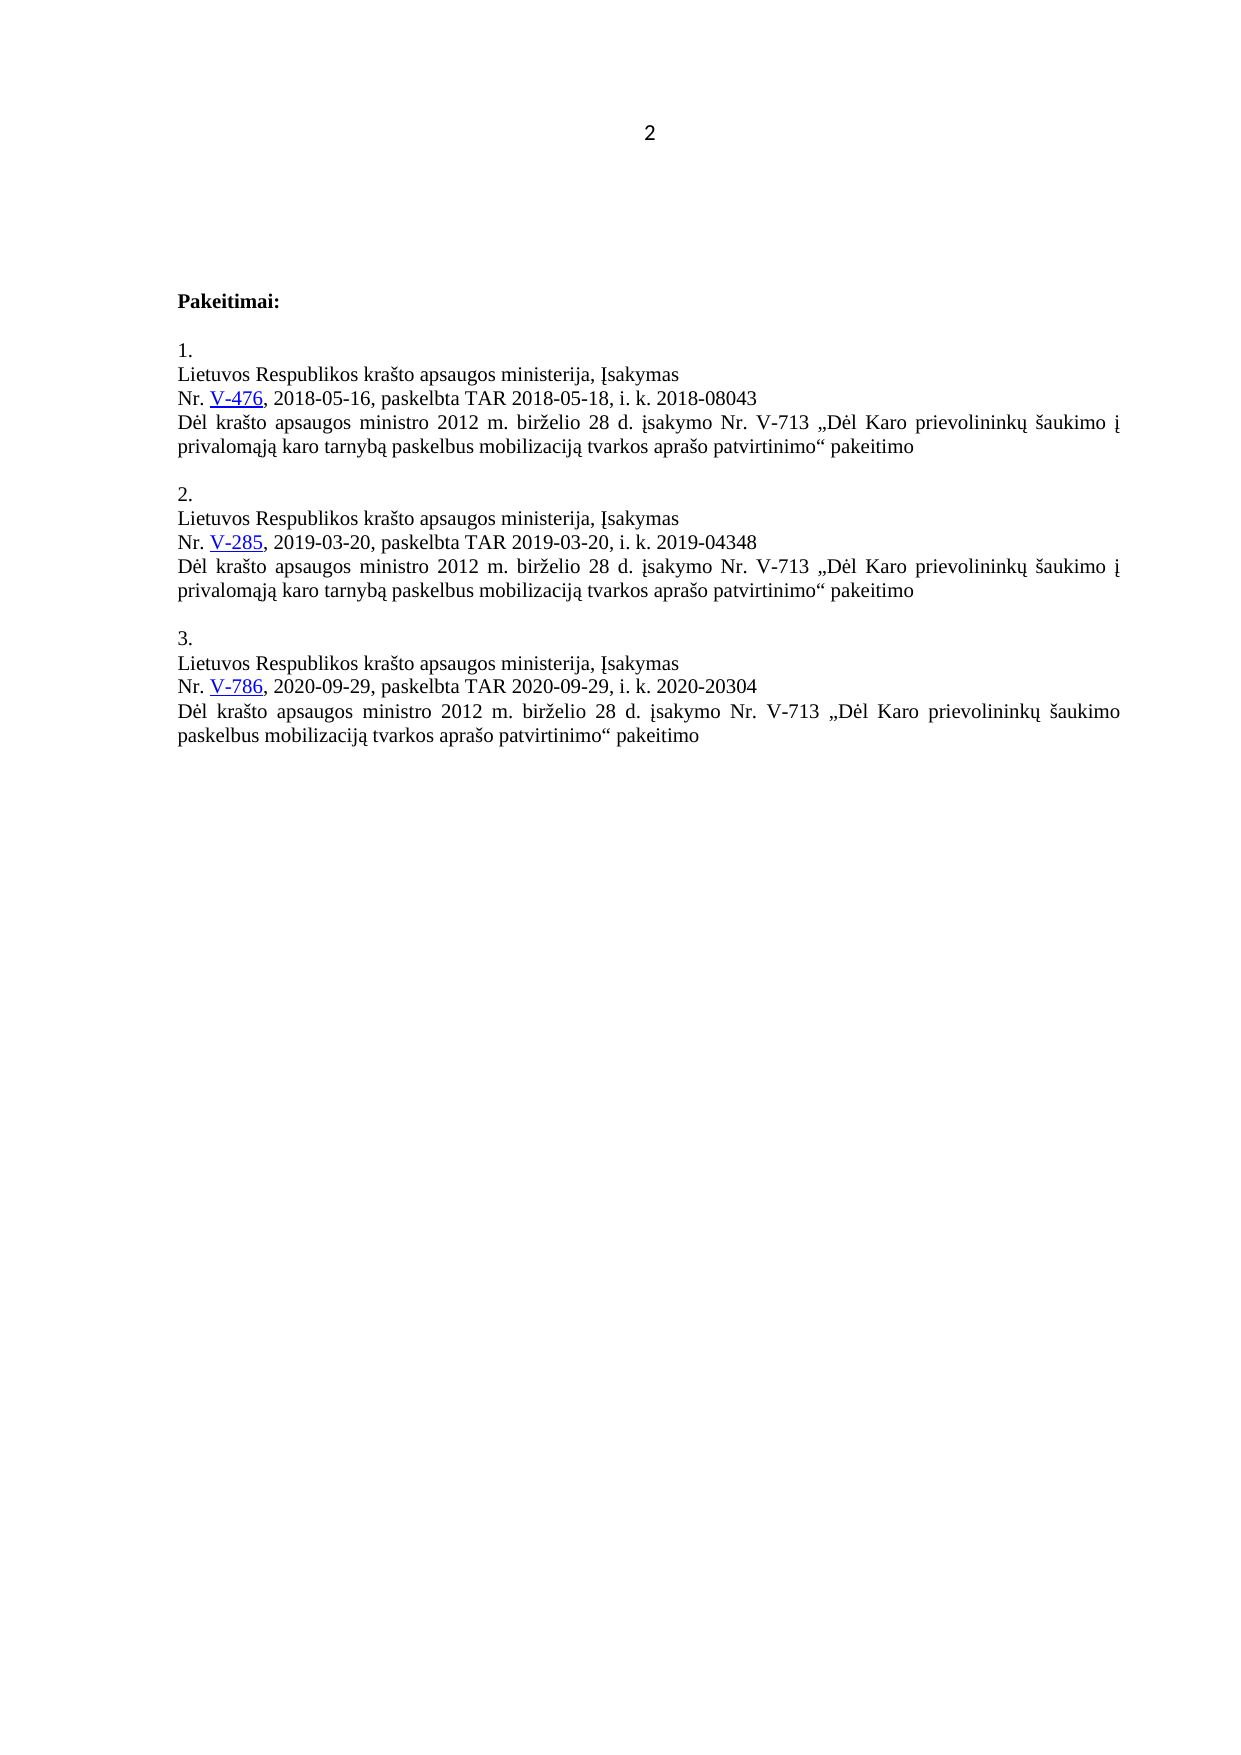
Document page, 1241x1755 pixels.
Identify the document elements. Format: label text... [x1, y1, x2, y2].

text Nr. V-285, 2019-03-20, paskelbta TAR 2019-03-20, i. k. 2019-04348 [177, 530, 1122, 554]
text Lietuvos Respublikos krašto apsaugos ministerija, Įsakymas [177, 506, 1122, 530]
text Dėl krašto apsaugos ministro 2012 m. birželio 28 d. įsakymo Nr. V-713 „Dėl Karo prievolininkų šaukimo į privalomąją karo tarnybą paskelbus mobilizaciją tvarkos aprašo patvirtinimo“ pakeitimo [177, 410, 1122, 458]
text Lietuvos Respublikos krašto apsaugos ministerija, Įsakymas [177, 362, 1122, 386]
text 3. [177, 626, 1122, 650]
text Nr. V-786, 2020-09-29, paskelbta TAR 2020-09-29, i. k. 2020-20304 [177, 674, 1122, 698]
text Lietuvos Respublikos krašto apsaugos ministerija, Įsakymas [177, 650, 1122, 674]
text Dėl krašto apsaugos ministro 2012 m. birželio 28 d. įsakymo Nr. V-713 „Dėl Karo prievolininkų šaukimo į privalomąją karo tarnybą paskelbus mobilizaciją tvarkos aprašo patvirtinimo“ pakeitimo [177, 554, 1122, 602]
text Nr. V-476, 2018-05-16, paskelbta TAR 2018-05-18, i. k. 2018-08043 [177, 386, 1122, 410]
text Dėl krašto apsaugos ministro 2012 m. birželio 28 d. įsakymo Nr. V-713 „Dėl Karo prievolininkų šaukimo paskelbus mobilizaciją tvarkos aprašo patvirtinimo“ pakeitimo [177, 698, 1122, 747]
text 2. [177, 482, 1122, 506]
text Pakeitimai: [177, 289, 1122, 313]
text 1. [177, 338, 1122, 362]
